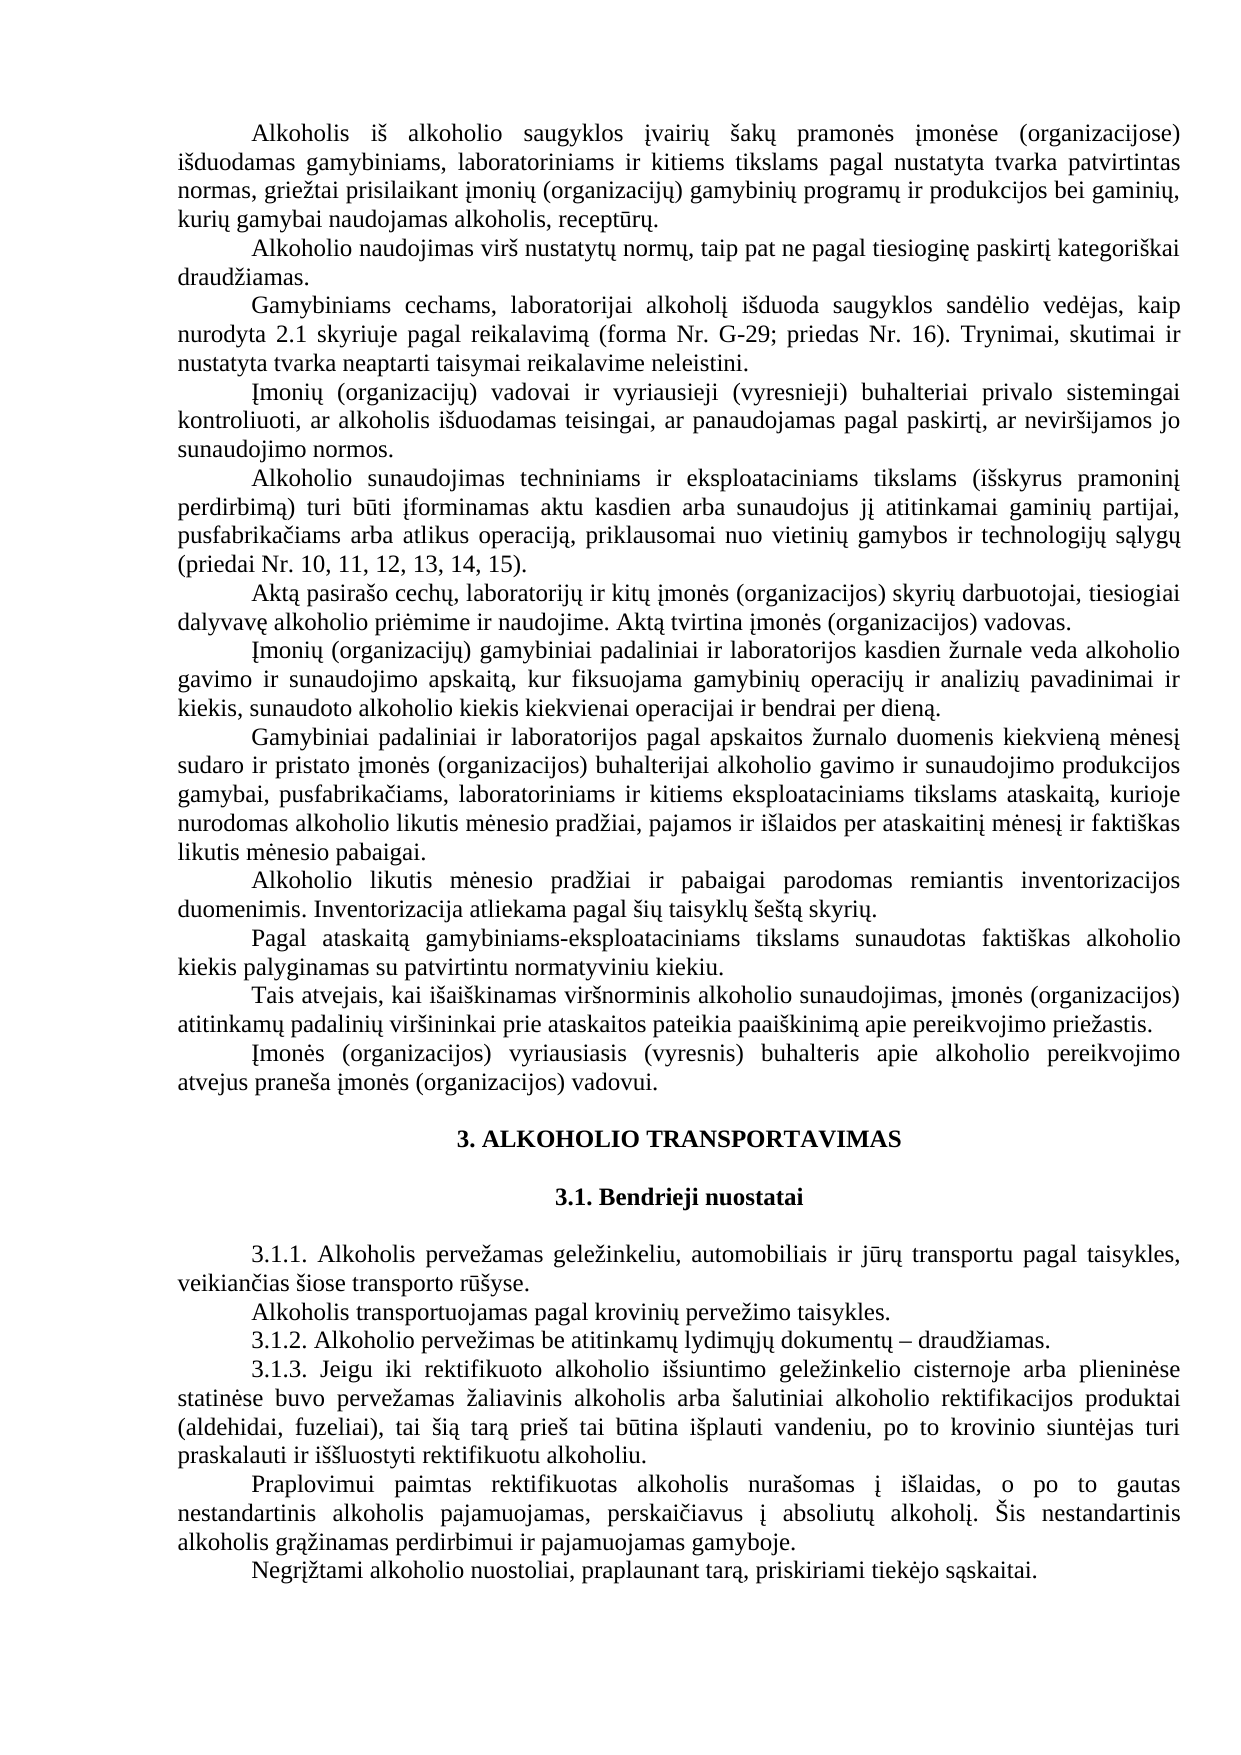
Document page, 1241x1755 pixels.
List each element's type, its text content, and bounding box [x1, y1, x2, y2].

text Alkoholio sunaudojimas techniniams ir eksploataciniams tikslams (išskyrus pramoninį perdirbimą) turi būti įforminamas aktu kasdien arba sunaudojus jį atitinkamai gaminių partijai, pusfabrikačiams arba atlikus operaciją, priklausomai nuo vietinių gamybos ir technologijų sąlygų (priedai Nr. 10, 11, 12, 13, 14, 15). [177, 463, 1181, 578]
text Tais atvejais, kai išaiškinamas viršnorminis alkoholio sunaudojimas, įmonės (organizacijos) atitinkamų padalinių viršininkai prie ataskaitos pateikia paaiškinimą apie pereikvojimo priežastis. [177, 981, 1181, 1038]
text Alkoholio naudojimas virš nustatytų normų, taip pat ne pagal tiesioginę paskirtį kategoriškai draudžiamas. [177, 233, 1181, 291]
text Alkoholio likutis mėnesio pradžiai ir pabaigai parodomas remiantis inventorizacijos duomenimis. Inventorizacija atliekama pagal šių taisyklų šeštą skyrių. [177, 866, 1181, 923]
text Įmonių (organizacijų) gamybiniai padaliniai ir laboratorijos kasdien žurnale veda alkoholio gavimo ir sunaudojimo apskaitą, kur fiksuojama gamybinių operacijų ir analizių pavadinimai ir kiekis, sunaudoto alkoholio kiekis kiekvienai operacijai ir bendrai per dieną. [177, 636, 1181, 722]
text 3.1. Bendrieji nuostatai [177, 1182, 1181, 1211]
text Įmonės (organizacijos) vyriausiasis (vyresnis) buhalteris apie alkoholio pereikvojimo atvejus praneša įmonės (organizacijos) vadovui. [177, 1038, 1181, 1096]
text 3.1.1. Alkoholis pervežamas geležinkeliu, automobiliais ir jūrų transportu pagal taisykles, veikiančias šiose transporto rūšyse. [177, 1239, 1181, 1297]
text 3. ALKOHOLIO TRANSPORTAVIMAS [177, 1124, 1181, 1153]
text Aktą pasirašo cechų, laboratorijų ir kitų įmonės (organizacijos) skyrių darbuotojai, tiesiogiai dalyvavę alkoholio priėmime ir naudojime. Aktą tvirtina įmonės (organizacijos) vadovas. [177, 578, 1181, 636]
text 3.1.2. Alkoholio pervežimas be atitinkamų lydimųjų dokumentų – draudžiamas. [177, 1326, 1181, 1354]
text Negrįžtami alkoholio nuostoliai, praplaunant tarą, priskiriami tiekėjo sąskaitai. [177, 1556, 1181, 1584]
text Įmonių (organizacijų) vadovai ir vyriausieji (vyresnieji) buhalteriai privalo sistemingai kontroliuoti, ar alkoholis išduodamas teisingai, ar panaudojamas pagal paskirtį, ar neviršijamos jo sunaudojimo normos. [177, 377, 1181, 463]
text Alkoholis iš alkoholio saugyklos įvairių šakų pramonės įmonėse (organizacijose) išduodamas gamybiniams, laboratoriniams ir kitiems tikslams pagal nustatyta tvarka patvirtintas normas, griežtai prisilaikant įmonių (organizacijų) gamybinių programų ir produkcijos bei gaminių, kurių gamybai naudojamas alkoholis, receptūrų. [177, 118, 1181, 233]
text Praplovimui paimtas rektifikuotas alkoholis nurašomas į išlaidas, o po to gautas nestandartinis alkoholis pajamuojamas, perskaičiavus į absoliutų alkoholį. Šis nestandartinis alkoholis grąžinamas perdirbimui ir pajamuojamas gamyboje. [177, 1469, 1181, 1556]
text Gamybiniams cechams, laboratorijai alkoholį išduoda saugyklos sandėlio vedėjas, kaip nurodyta 2.1 skyriuje pagal reikalavimą (forma Nr. G-29; priedas Nr. 16). Trynimai, skutimai ir nustatyta tvarka neaptarti taisymai reikalavime neleistini. [177, 291, 1181, 377]
text Pagal ataskaitą gamybiniams-eksploataciniams tikslams sunaudotas faktiškas alkoholio kiekis palyginamas su patvirtintu normatyviniu kiekiu. [177, 923, 1181, 981]
text Alkoholis transportuojamas pagal krovinių pervežimo taisykles. [177, 1297, 1181, 1326]
text Gamybiniai padaliniai ir laboratorijos pagal apskaitos žurnalo duomenis kiekvieną mėnesį sudaro ir pristato įmonės (organizacijos) buhalterijai alkoholio gavimo ir sunaudojimo produkcijos gamybai, pusfabrikačiams, laboratoriniams ir kitiems eksploataciniams tikslams ataskaitą, kurioje nurodomas alkoholio likutis mėnesio pradžiai, pajamos ir išlaidos per ataskaitinį mėnesį ir faktiškas likutis mėnesio pabaigai. [177, 722, 1181, 866]
text 3.1.3. Jeigu iki rektifikuoto alkoholio išsiuntimo geležinkelio cisternoje arba plieninėse statinėse buvo pervežamas žaliavinis alkoholis arba šalutiniai alkoholio rektifikacijos produktai (aldehidai, fuzeliai), tai šią tarą prieš tai būtina išplauti vandeniu, po to krovinio siuntėjas turi praskalauti ir iššluostyti rektifikuotu alkoholiu. [177, 1354, 1181, 1469]
